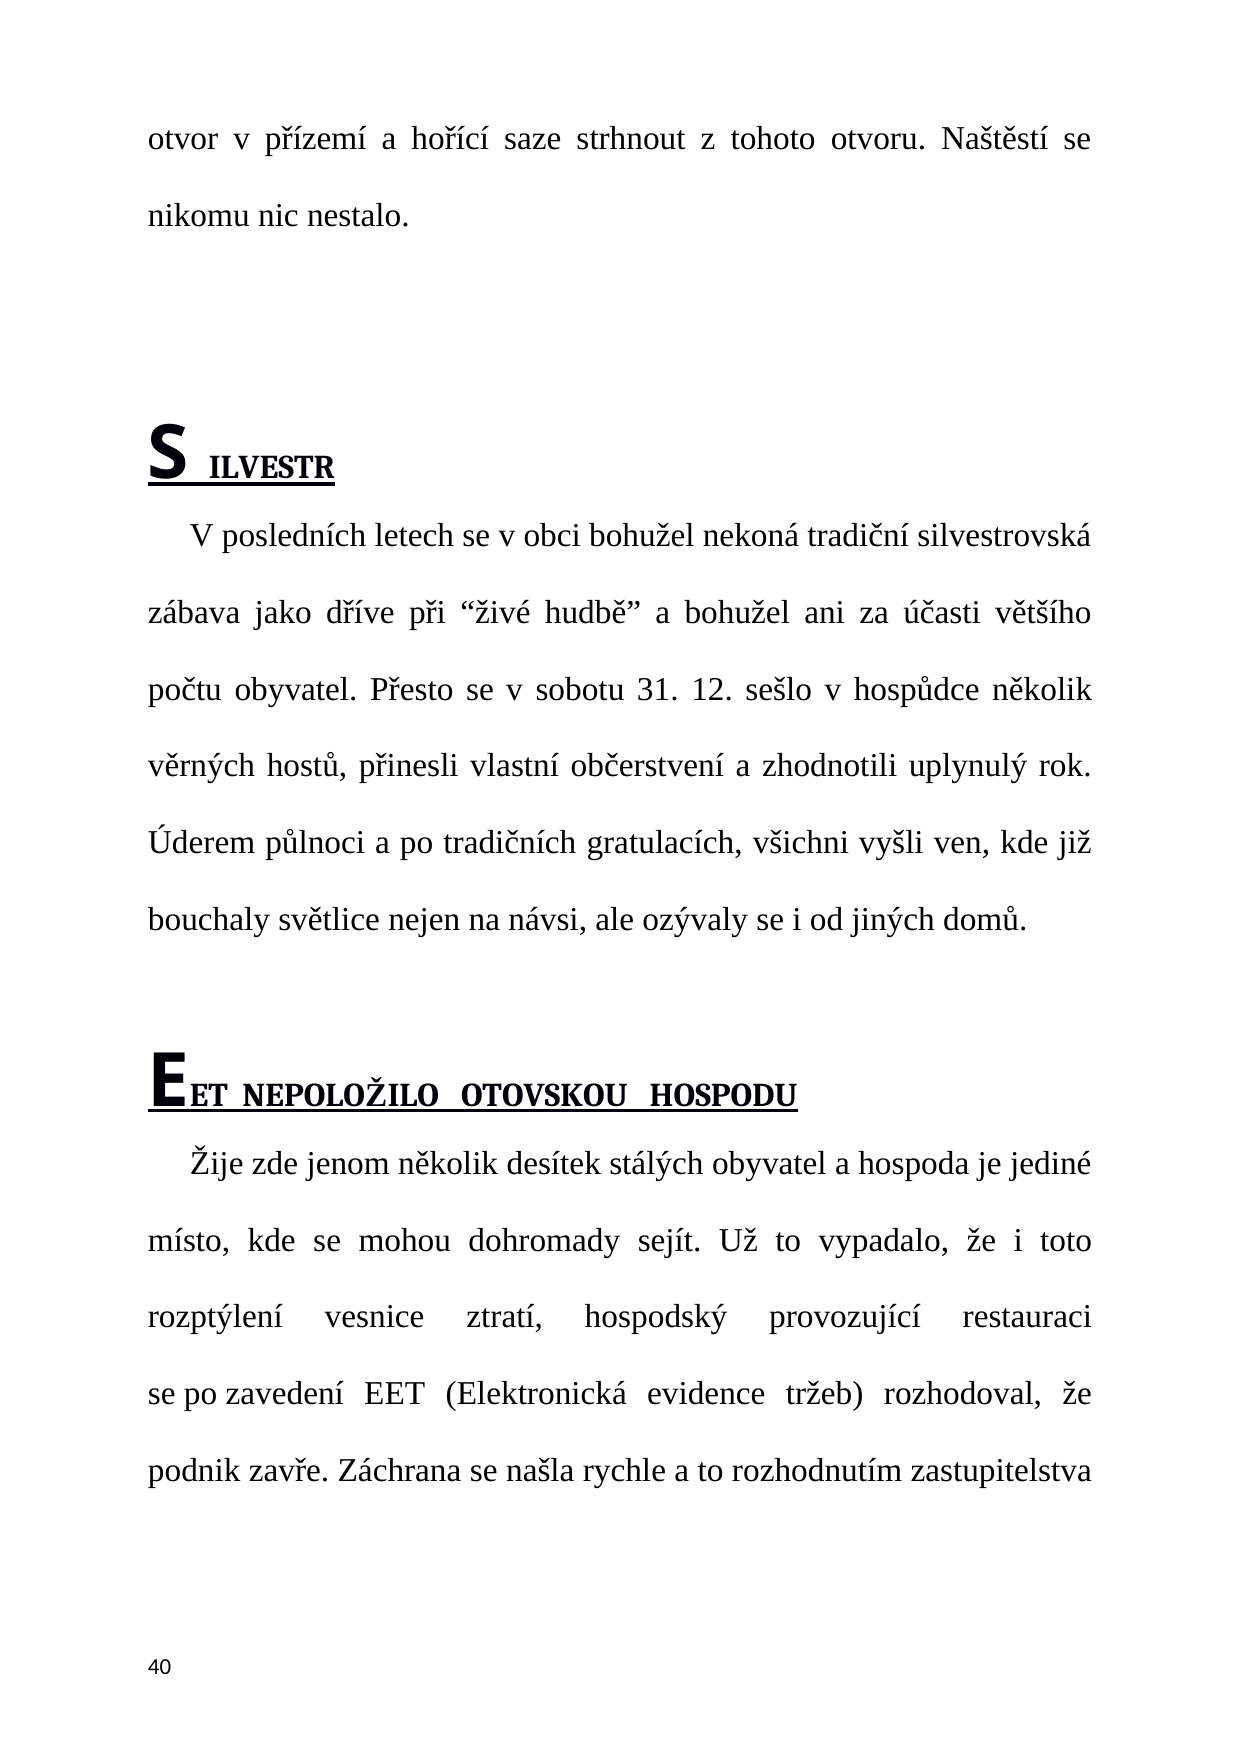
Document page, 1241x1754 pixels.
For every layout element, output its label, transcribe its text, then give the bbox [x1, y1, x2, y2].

text V posledních letech se v obci bohužel nekoná tradiční silvestrovská zábava jako dříve při “živé hudbě” a bohužel ani za účasti většího počtu obyvatel. Přesto se v sobotu 31. 12. sešlo v hospůdce několik věrných hostů, přinesli vlastní občerstvení a zhodnotili uplynulý rok. Úderem půlnoci a po tradičních gratulacích, všichni vyšli ven, kde již bouchaly světlice nejen na návsi, ale ozývaly se i od jiných domů. [148, 516, 1093, 937]
subtitle EET NEPOLOŽILO OTOVSKOU HOSPODU [148, 1026, 1093, 1128]
subtitle S ILVESTR [148, 398, 1093, 500]
text otvor v přízemí a hořící saze strhnout z tohoto otvoru. Naštěstí se nikomu nic nestalo. [148, 118, 1093, 233]
text Žije zde jenom několik desítek stálých obyvatel a hospoda je jediné místo, kde se mohou dohromady sejít. Už to vypadalo, že i toto rozptýlení vesnice ztratí, hospodský provozující restauraci se po zavedení EET (Elektronická evidence tržeb) rozhodoval, že podnik zavře. Záchrana se našla rychle a to rozhodnutím zastupitelstva [148, 1143, 1093, 1488]
